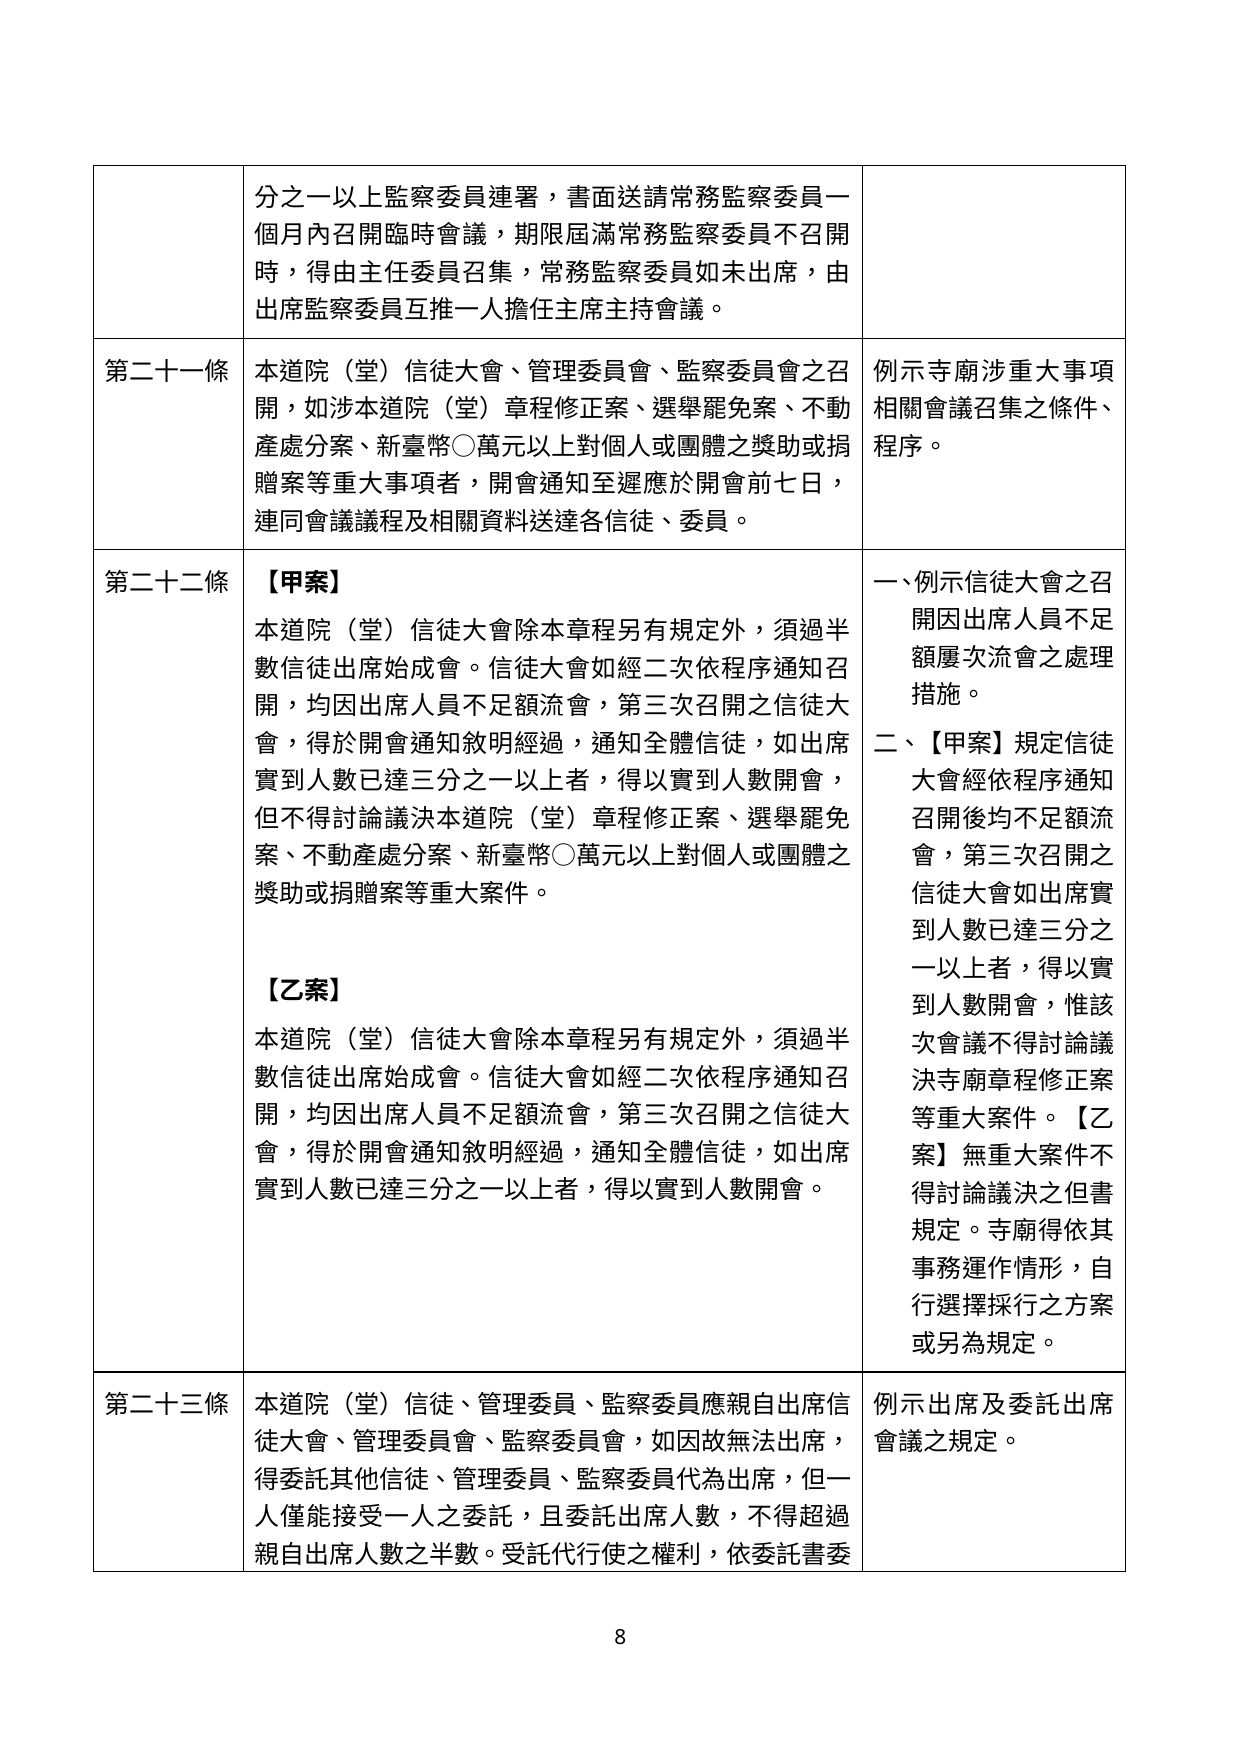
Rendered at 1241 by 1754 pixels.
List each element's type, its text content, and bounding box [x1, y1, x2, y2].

table_cell 一、例示信徒大會之召開因出席人員不足額屢次流會之處理措施。 二、【甲案】規定信徒大會經依程序通知召開後均不足額流會，第三次召開之信徒大會如出席實到人數已達三分之一以上者，得以實到人數開會，惟該次會議不得討論議決寺廟章程修正案等重大案件。【乙案】無重大案件不得討論議決之但書規定。寺廟得依其事務運作情形，自行選擇採行之方案或另為規定。 [863, 550, 1125, 1371]
table_cell 本道院（堂）信徒大會、管理委員會、監察委員會之召開，如涉本道院（堂）章程修正案、選舉罷免案、不動產處分案、新臺幣○萬元以上對個人或團體之獎助或捐贈案等重大事項者，開會通知至遲應於開會前七日，連同會議議程及相關資料送達各信徒、委員。 [244, 339, 862, 549]
table_cell 第二十二條 [94, 550, 243, 1371]
table_cell 分之一以上監察委員連署，書面送請常務監察委員一個月內召開臨時會議，期限屆滿常務監察委員不召開時，得由主任委員召集，常務監察委員如未出席，由出席監察委員互推一人擔任主席主持會議。 [244, 166, 862, 338]
table_cell 例示寺廟涉重大事項相關會議召集之條件、程序。 [863, 339, 1125, 549]
table_cell 本道院（堂）信徒、管理委員、監察委員應親自出席信徒大會、管理委員會、監察委員會，如因故無法出席，得委託其他信徒、管理委員、監察委員代為出席，但一人僅能接受一人之委託，且委託出席人數，不得超過親自出席人數之半數。受託代行使之權利，依委託書委 [244, 1373, 862, 1571]
table_cell 第二十三條 [94, 1373, 243, 1571]
table_cell [863, 166, 1125, 338]
table_cell 【甲案】 本道院（堂）信徒大會除本章程另有規定外，須過半數信徒出席始成會。信徒大會如經二次依程序通知召開，均因出席人員不足額流會，第三次召開之信徒大會，得於開會通知敘明經過，通知全體信徒，如出席實到人數已達三分之一以上者，得以實到人數開會，但不得討論議決本道院（堂）章程修正案、選舉罷免案、不動產處分案、新臺幣○萬元以上對個人或團體之獎助或捐贈案等重大案件。 【乙案】 本道院（堂）信徒大會除本章程另有規定外，須過半數信徒出席始成會。信徒大會如經二次依程序通知召開，均因出席人員不足額流會，第三次召開之信徒大會，得於開會通知敘明經過，通知全體信徒，如出席實到人數已達三分之一以上者，得以實到人數開會。 [244, 550, 862, 1371]
table_cell 第二十一條 [94, 339, 243, 549]
table_cell [94, 166, 243, 338]
table_cell 例示出席及委託出席會議之規定。 [863, 1373, 1125, 1571]
